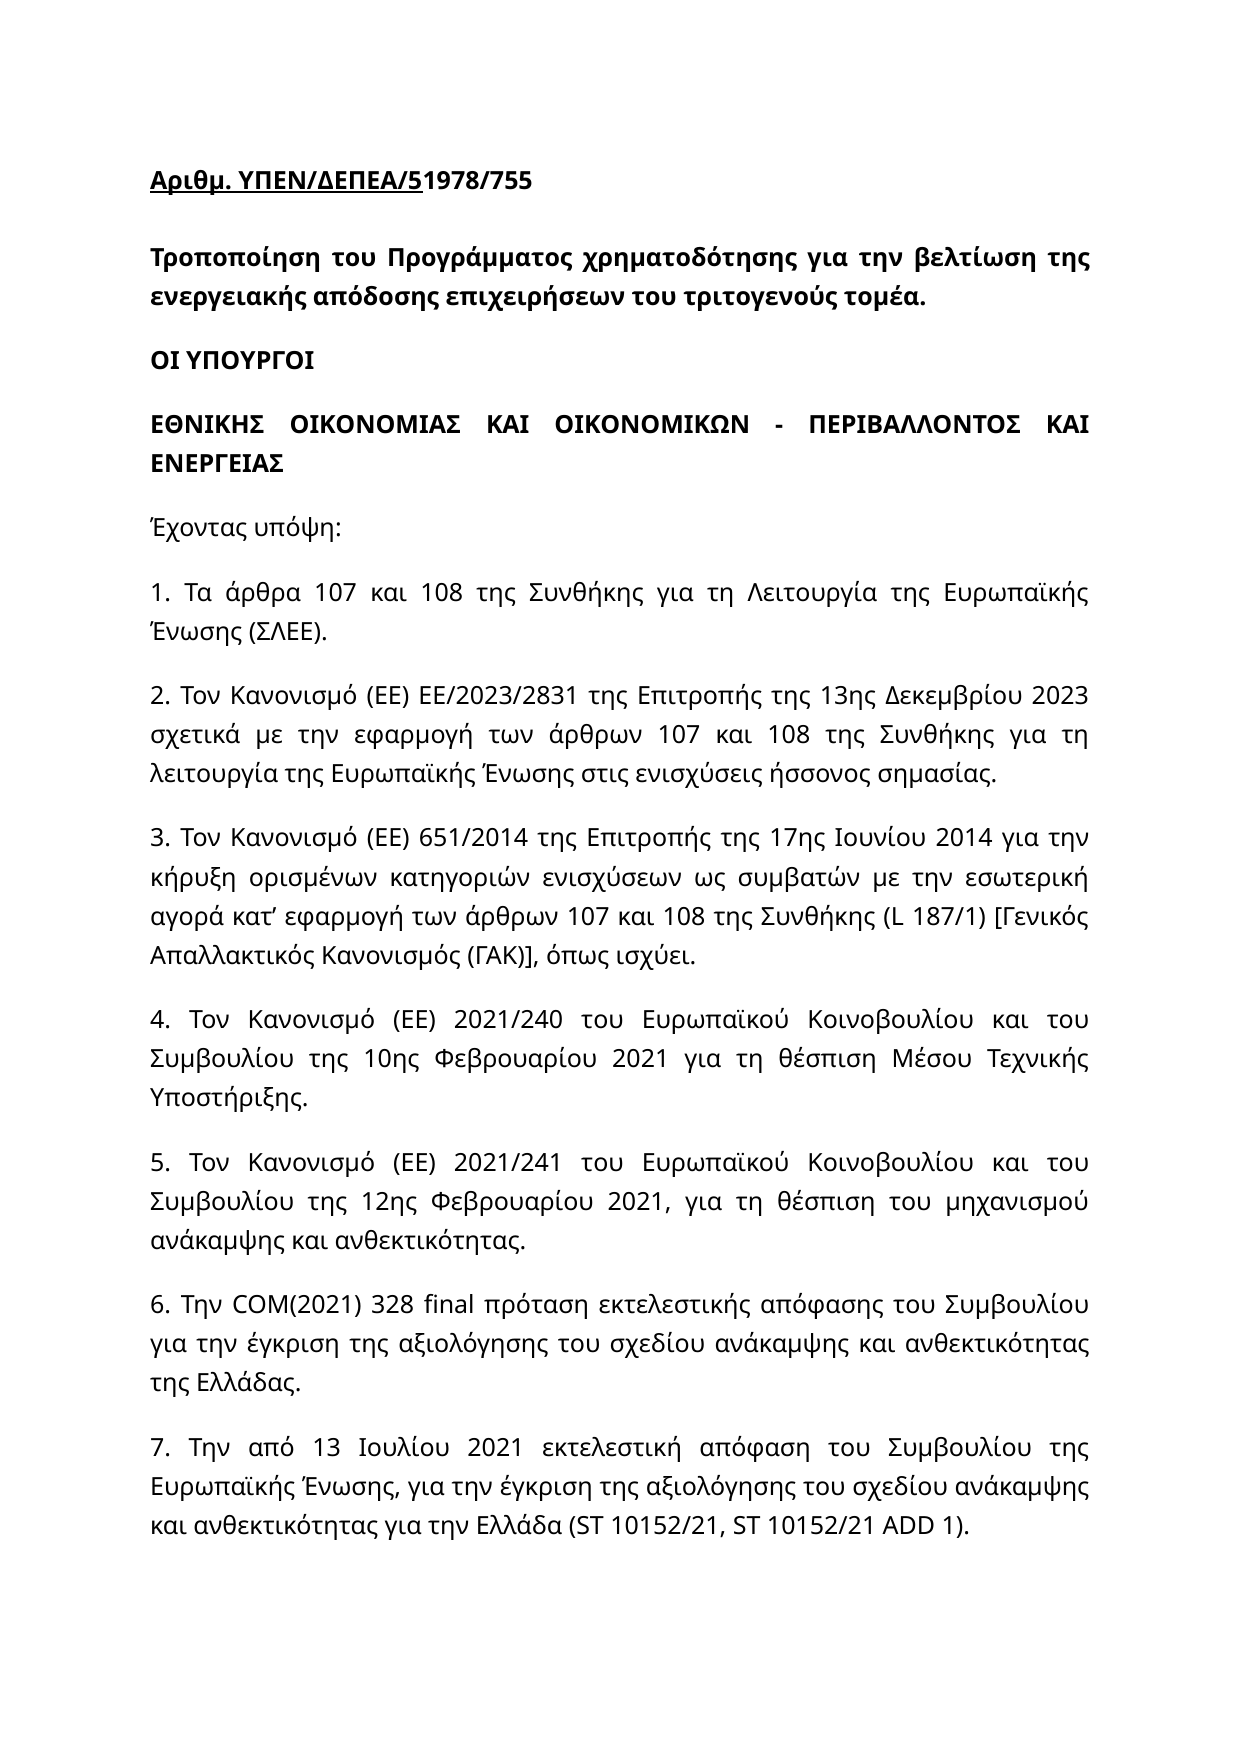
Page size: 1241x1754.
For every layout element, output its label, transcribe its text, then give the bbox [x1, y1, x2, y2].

text 5. Τον Κανονισμό (ΕΕ) 2021/241 του Ευρωπαϊκού Κοινοβουλίου και του Συμβουλίου της 12ης Φεβρουαρίου 2021, για τη θέσπιση του μηχανισμού ανάκαμψης και ανθεκτικότητας. [150, 1144, 1090, 1257]
text 6. Την COM(2021) 328 final πρόταση εκτελεστικής απόφασης του Συμβουλίου για την έγκριση της αξιολόγησης του σχεδίου ανάκαμψης και ανθεκτικότητας της Ελλάδας. [150, 1287, 1090, 1399]
text Τροποποίηση του Προγράμματος χρηματοδότησης για την βελτίωση της ενεργειακής απόδοσης επιχειρήσεων του τριτογενούς τομέα. [150, 239, 1090, 312]
text ΕΘΝΙΚΗΣ ΟΙΚΟΝΟΜΙΑΣ ΚΑΙ ΟΙΚΟΝΟΜΙΚΩΝ - ΠΕΡΙΒΑΛΛΟΝΤΟΣ ΚΑΙ ΕΝΕΡΓΕΙΑΣ [150, 407, 1090, 480]
text 3. Τον Κανονισμό (ΕΕ) 651/2014 της Επιτροπής της 17ης Ιουνίου 2014 για την κήρυξη ορισμένων κατηγοριών ενισχύσεων ως συμβατών με την εσωτερική αγορά κατ’ εφαρμογή των άρθρων 107 και 108 της Συνθήκης (L 187/1) [Γενικός Απαλλακτικός Κανονισμός (ΓΑΚ)], όπως ισχύει. [150, 820, 1090, 972]
title Αριθμ. ΥΠΕΝ/ΔΕΠΕΑ/51978/755 [150, 162, 1090, 197]
text Έχοντας υπόψη: [150, 510, 1090, 544]
text 7. Την από 13 Ιουλίου 2021 εκτελεστική απόφαση του Συμβουλίου της Ευρωπαϊκής Ένωσης, για την έγκριση της αξιολόγησης του σχεδίου ανάκαμψης και ανθεκτικότητας για την Ελλάδα (ST 10152/21, ST 10152/21 ADD 1). [150, 1429, 1090, 1542]
text 2. Τον Κανονισμό (ΕΕ) ΕΕ/2023/2831 της Επιτροπής της 13ης Δεκεμβρίου 2023 σχετικά με την εφαρμογή των άρθρων 107 και 108 της Συνθήκης για τη λειτουργία της Ευρωπαϊκής Ένωσης στις ενισχύσεις ήσσονος σημασίας. [150, 677, 1090, 790]
text 1. Τα άρθρα 107 και 108 της Συνθήκης για τη Λειτουργία της Ευρωπαϊκής Ένωσης (ΣΛΕΕ). [150, 574, 1090, 647]
text ΟΙ ΥΠΟΥΡΓΟΙ [150, 342, 1090, 377]
text 4. Τον Κανονισμό (ΕΕ) 2021/240 του Ευρωπαϊκού Κοινοβουλίου και του Συμβουλίου της 10ης Φεβρουαρίου 2021 για τη θέσπιση Μέσου Τεχνικής Υποστήριξης. [150, 1002, 1090, 1114]
